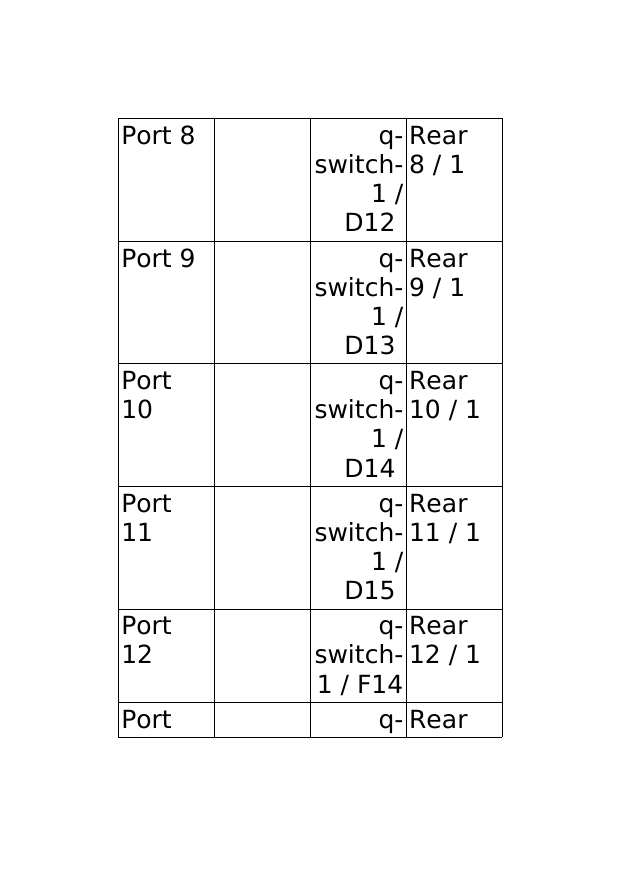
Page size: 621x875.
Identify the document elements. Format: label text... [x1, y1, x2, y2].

table_cell Port 10 [119, 364, 214, 486]
table_cell Port 9 [119, 242, 214, 363]
table_cell Rear [407, 703, 502, 737]
table_cell [215, 487, 310, 608]
table_cell Port [119, 703, 214, 737]
table_cell [215, 610, 310, 702]
table_cell q-switch-1 / D14 [311, 364, 406, 486]
table_cell Rear 8 / 1 [407, 119, 502, 241]
table_cell [215, 703, 310, 737]
table_cell [215, 119, 310, 241]
table_cell Rear 9 / 1 [407, 242, 502, 363]
table_cell q-switch-1 / F14 [311, 610, 406, 702]
table_cell Rear 12 / 1 [407, 610, 502, 702]
table_cell Port 8 [119, 119, 214, 241]
table_cell q- [311, 703, 406, 737]
table_cell q-switch-1 / D13 [311, 242, 406, 363]
table_cell [215, 242, 310, 363]
table_cell Rear 10 / 1 [407, 364, 502, 486]
table_cell q-switch-1 / D12 [311, 119, 406, 241]
table_cell Port 11 [119, 487, 214, 608]
table_cell Rear 11 / 1 [407, 487, 502, 608]
table_cell Port 12 [119, 610, 214, 702]
table_cell q-switch-1 / D15 [311, 487, 406, 608]
table_cell [215, 364, 310, 486]
